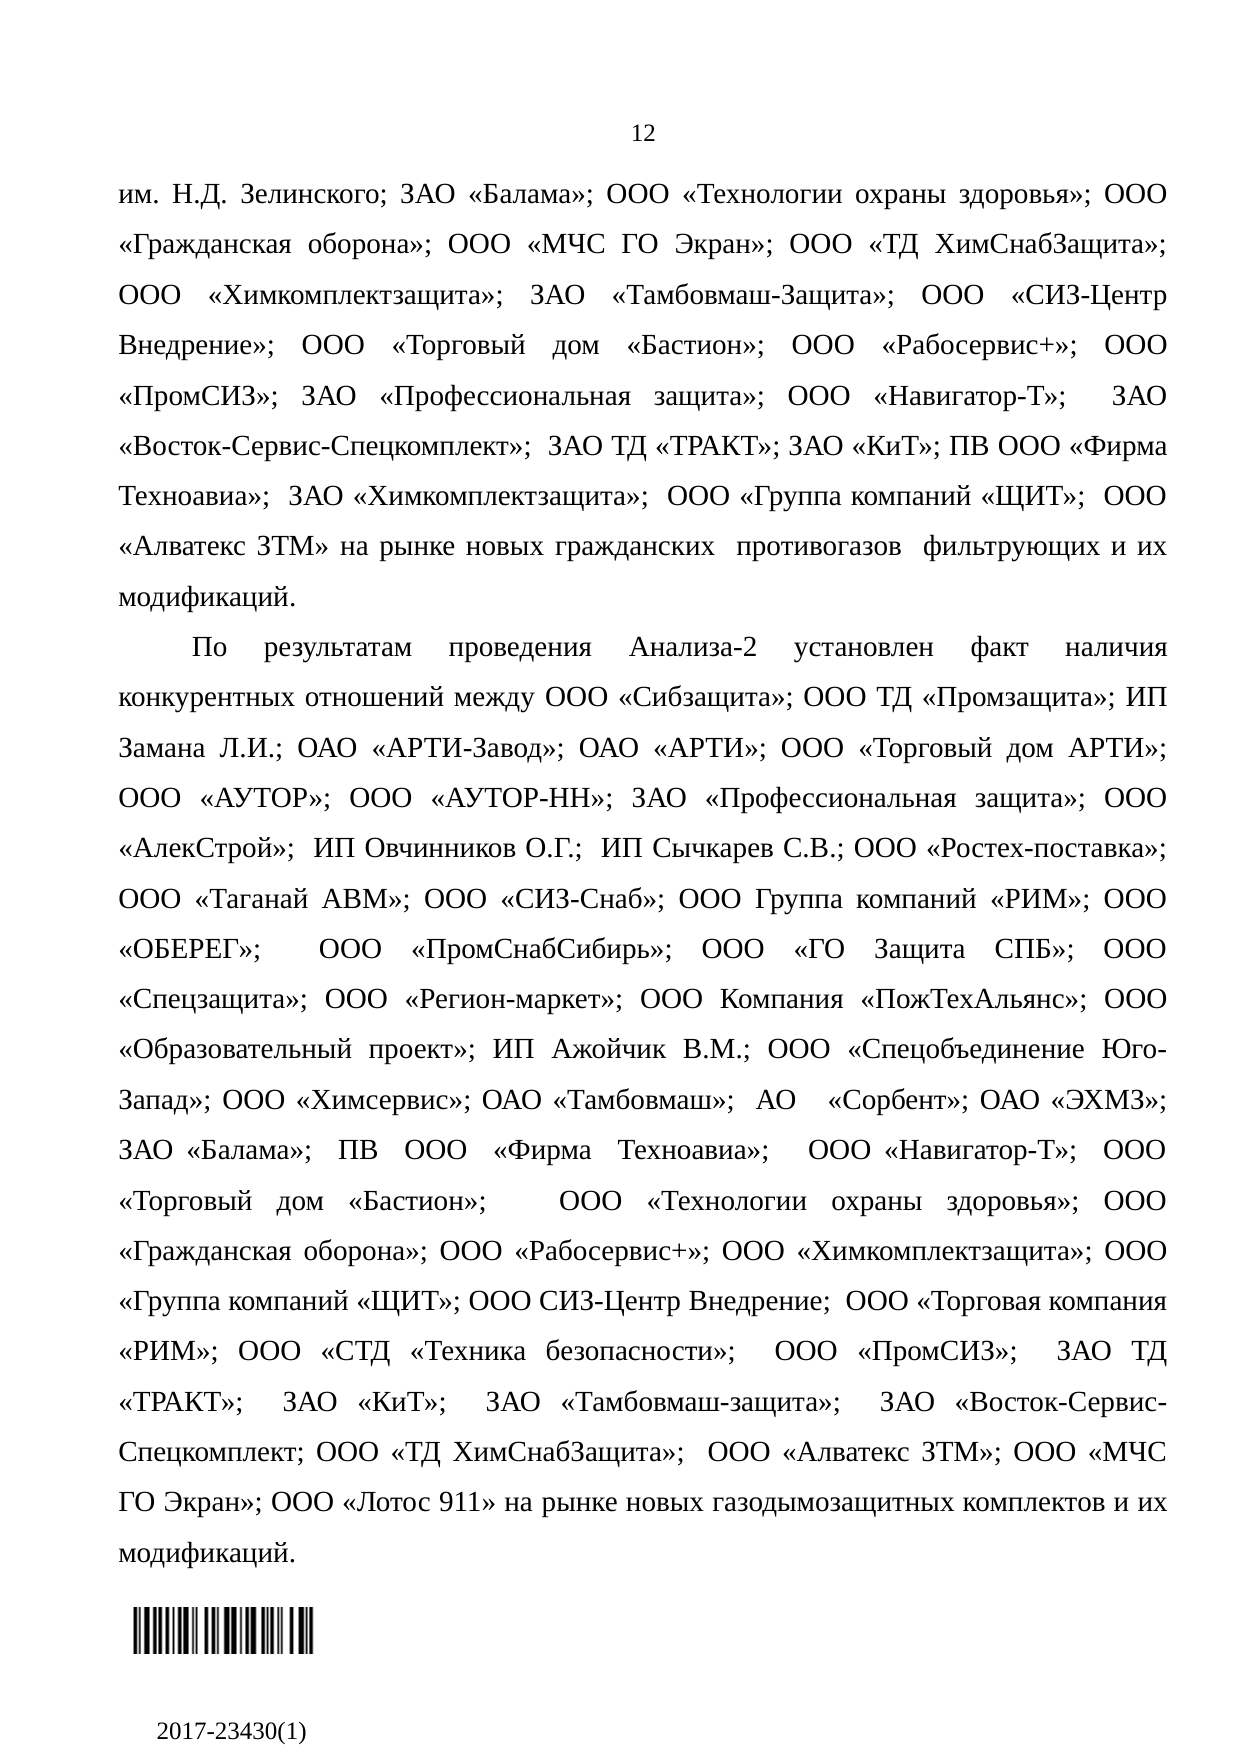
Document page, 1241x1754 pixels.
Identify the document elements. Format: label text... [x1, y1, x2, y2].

text По результатам проведения Анализа-2 установлен факт наличия конкурентных отношений между ООО «Сибзащита»; ООО ТД «Промзащита»; ИП Замана Л.И.; ОАО «АРТИ-Завод»; ОАО «АРТИ»; ООО «Торговый дом АРТИ»; ООО «АУТОР»; ООО «АУТОР-НН»; ЗАО «Профессиональная защита»; ООО «АлекСтрой»; ИП Овчинников О.Г.; ИП Сычкарев С.В.; ООО «Ростех-поставка»; ООО «Таганай АВМ»; ООО «СИЗ-Снаб»; ООО Группа компаний «РИМ»; ООО «ОБЕРЕГ»; ООО «ПромСнабСибирь»; ООО «ГО Защита СПБ»; ООО «Спецзащита»; ООО «Регион-маркет»; ООО Компания «ПожТехАльянс»; ООО «Образовательный проект»; ИП Ажойчик В.М.; ООО «Спецобъединение Юго-Запад»; ООО «Химсервис»; ОАО «Тамбовмаш»; АО «Сорбент»; ОАО «ЭХМЗ»; ЗАО «Балама»; ПВ ООО «Фирма Техноавиа»; ООО «Навигатор-Т»; ООО «Торговый дом «Бастион»; ООО «Технологии охраны здоровья»; ООО «Гражданская оборона»; ООО «Рабосервис+»; ООО «Химкомплектзащита»; ООО «Группа компаний «ЩИТ»; ООО СИЗ-Центр Внедрение; ООО «Торговая компания «РИМ»; ООО «СТД «Техника безопасности»; ООО «ПромСИЗ»; ЗАО ТД «ТРАКТ»; ЗАО «КиТ»; ЗАО «Тамбовмаш-защита»; ЗАО «Восток-Сервис-Спецкомплект; ООО «ТД ХимСнабЗащита»; ООО «Алватекс ЗТМ»; ООО «МЧС ГО Экран»; ООО «Лотос 911» на рынке новых газодымозащитных комплектов и их модификаций. [118, 629, 1168, 1568]
picture [118, 1607, 331, 1654]
text им. Н.Д. Зелинского; ЗАО «Балама»; ООО «Технологии охраны здоровья»; ООО «Гражданская оборона»; ООО «МЧС ГО Экран»; ООО «ТД ХимСнабЗащита»; ООО «Химкомплектзащита»; ЗАО «Тамбовмаш-Защита»; ООО «СИЗ-Центр Внедрение»; ООО «Торговый дом «Бастион»; ООО «Рабосервис+»; ООО «ПромСИЗ»; ЗАО «Профессиональная защита»; ООО «Навигатор-Т»; ЗАО «Восток-Сервис-Спецкомплект»; ЗАО ТД «ТРАКТ»; ЗАО «КиТ»; ПВ ООО «Фирма Техноавиа»; ЗАО «Химкомплектзащита»; ООО «Группа компаний «ЩИТ»; ООО «Алватекс ЗТМ» на рынке новых гражданских противогазов фильтрующих и их модификаций. [118, 176, 1168, 612]
